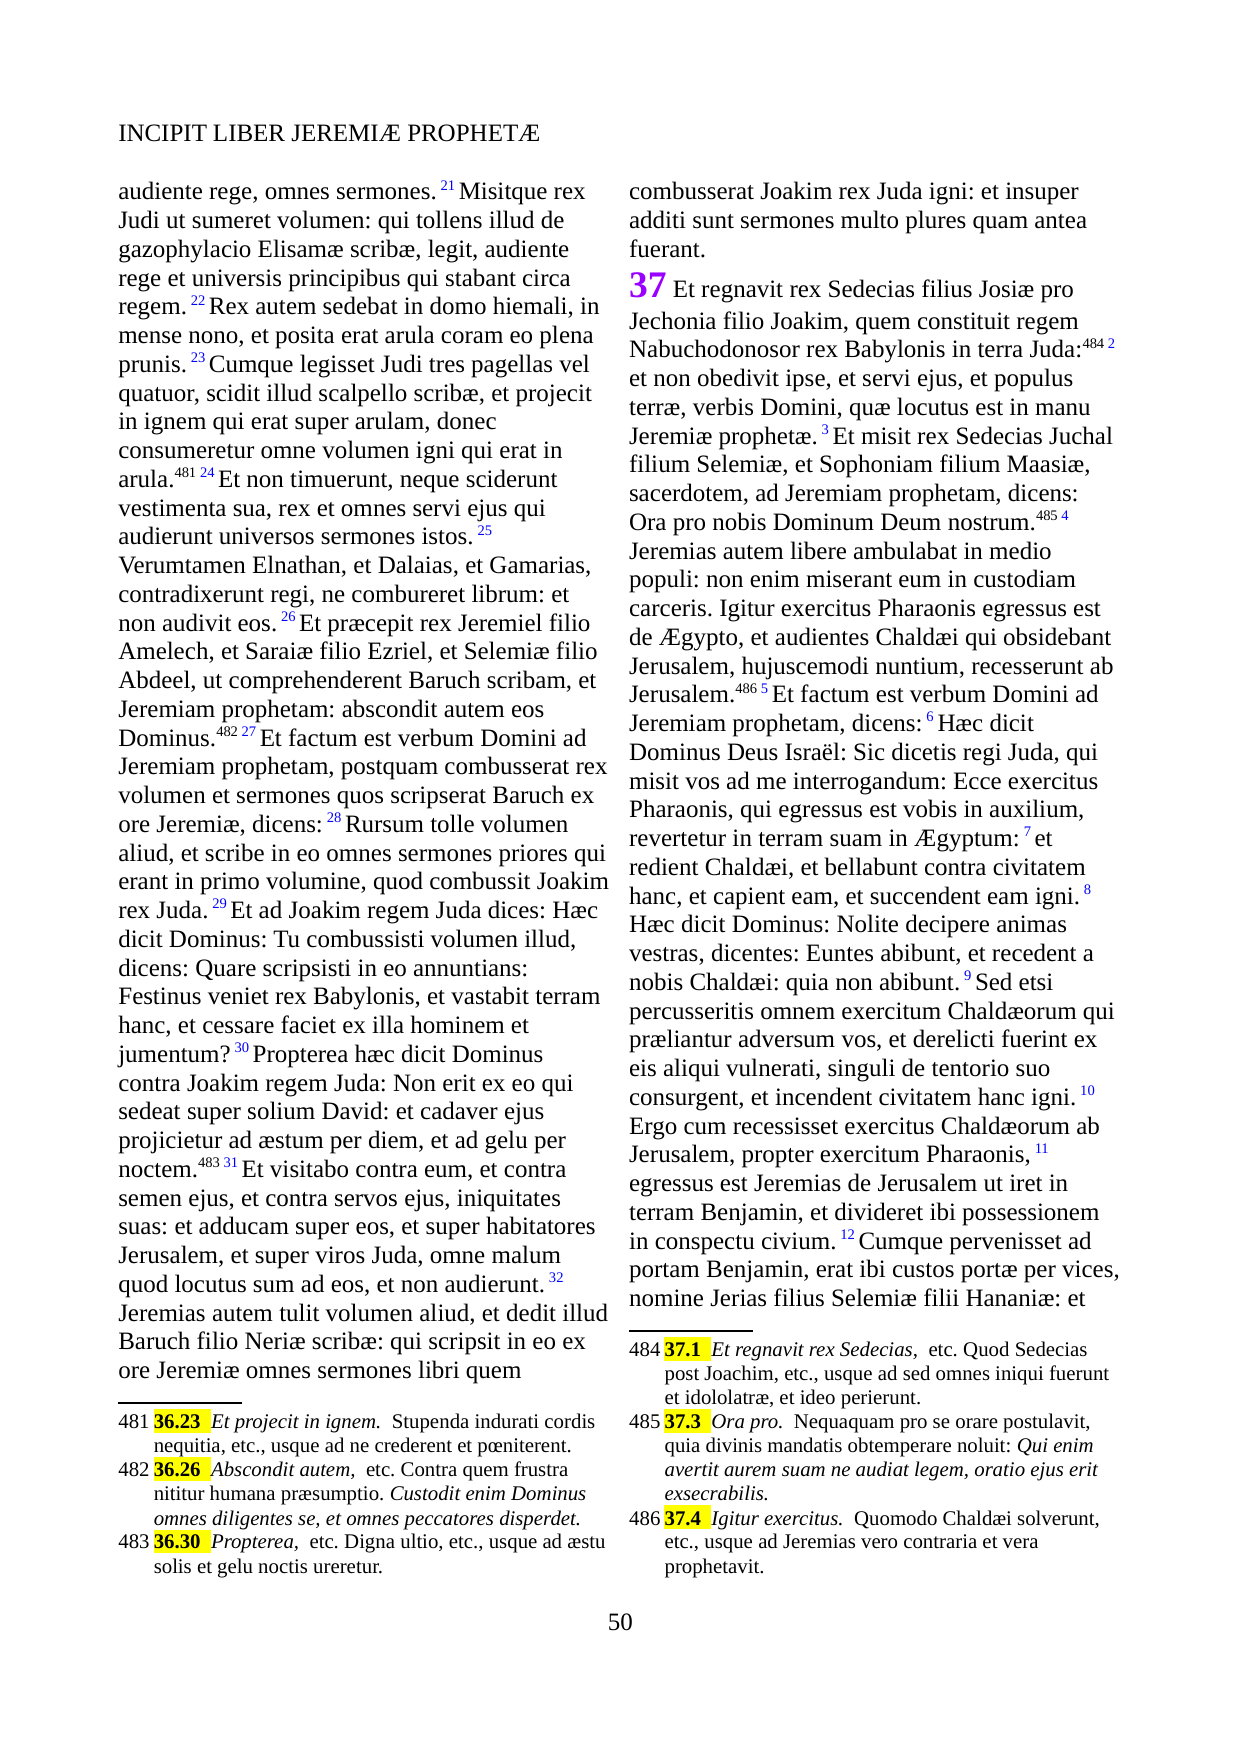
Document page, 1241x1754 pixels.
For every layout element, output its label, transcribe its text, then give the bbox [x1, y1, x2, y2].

text 37.4 Igitur exercitus. Quomodo Chaldæi solverunt, etc., usque ad Jeremias vero contraria et vera prophetavit. [629, 1505, 1122, 1578]
text 37 Et regnavit rex Sedecias filius Josiæ pro Jechonia filio Joakim, quem constituit regem Nabuchodonosor rex Babylonis in terra Juda: 2 et non obedivit ipse, et servi ejus, et populus terræ, verbis Domini, quæ locutus est in manu Jeremiæ prophetæ. 3 Et misit rex Sedecias Juchal filium Selemiæ, et Sophoniam filium Maasiæ, sacerdotem, ad Jeremiam prophetam, dicens: Ora pro nobis Dominum Deum nostrum. 4 Jeremias autem libere ambulabat in medio populi: non enim miserant eum in custodiam carceris. Igitur exercitus Pharaonis egressus est de Ægypto, et audientes Chaldæi qui obsidebant Jerusalem, hujuscemodi nuntium, recesserunt ab Jerusalem. 5 Et factum est verbum Domini ad Jeremiam prophetam, dicens: 6 Hæc dicit Dominus Deus Israël: Sic dicetis regi Juda, qui misit vos ad me interrogandum: Ecce exercitus Pharaonis, qui egressus est vobis in auxilium, revertetur in terram suam in Ægyptum: 7 et redient Chaldæi, et bellabunt contra civitatem hanc, et capient eam, et succendent eam igni. 8 Hæc dicit Dominus: Nolite decipere animas vestras, dicentes: Euntes abibunt, et recedent a nobis Chaldæi: quia non abibunt. 9 Sed etsi percusseritis omnem exercitum Chaldæorum qui præliantur adversum vos, et derelicti fuerint ex eis aliqui vulnerati, singuli de tentorio suo consurgent, et incendent civitatem hanc igni. 10 Ergo cum recessisset exercitus Chaldæorum ab Jerusalem, propter exercitum Pharaonis, 11 egressus est Jeremias de Jerusalem ut iret in terram Benjamin, et divideret ibi possessionem in conspectu civium. 12 Cumque pervenisset ad portam Benjamin, erat ibi custos portæ per vices, nomine Jerias filius Selemiæ filii Hananiæ: et [629, 263, 1122, 1312]
text 37.1 Et regnavit rex Sedecias, etc. Quod Sedecias post Joachim, etc., usque ad sed omnes iniqui fuerunt et idololatræ, et ideo perierunt. [629, 1337, 1122, 1409]
text 36.30 Propterea, etc. Digna ultio, etc., usque ad æstu solis et gelu noctis ureretur. [118, 1529, 611, 1578]
text audiente rege, omnes sermones. 21 Misitque rex Judi ut sumeret volumen: qui tollens illud de gazophylacio Elisamæ scribæ, legit, audiente rege et universis principibus qui stabant circa regem. 22 Rex autem sedebat in domo hiemali, in mense nono, et posita erat arula coram eo plena prunis. 23 Cumque legisset Judi tres pagellas vel quatuor, scidit illud scalpello scribæ, et projecit in ignem qui erat super arulam, donec consumeretur omne volumen igni qui erat in arula. 24 Et non timuerunt, neque sciderunt vestimenta sua, rex et omnes servi ejus qui audierunt universos sermones istos. 25 Verumtamen Elnathan, et Dalaias, et Gamarias, contradixerunt regi, ne combureret librum: et non audivit eos. 26 Et præcepit rex Jeremiel filio Amelech, et Saraiæ filio Ezriel, et Selemiæ filio Abdeel, ut comprehenderent Baruch scribam, et Jeremiam prophetam: abscondit autem eos Dominus. 27 Et factum est verbum Domini ad Jeremiam prophetam, postquam combusserat rex volumen et sermones quos scripserat Baruch ex ore Jeremiæ, dicens: 28 Rursum tolle volumen aliud, et scribe in eo omnes sermones priores qui erant in primo volumine, quod combussit Joakim rex Juda. 29 Et ad Joakim regem Juda dices: Hæc dicit Dominus: Tu combussisti volumen illud, dicens: Quare scripsisti in eo annuntians: Festinus veniet rex Babylonis, et vastabit terram hanc, et cessare faciet ex illa hominem et jumentum? 30 Propterea hæc dicit Dominus contra Joakim regem Juda: Non erit ex eo qui sedeat super solium David: et cadaver ejus projicietur ad æstum per diem, et ad gelu per noctem. 31 Et visitabo contra eum, et contra semen ejus, et contra servos ejus, iniquitates suas: et adducam super eos, et super habitatores Jerusalem, et super viros Juda, omne malum quod locutus sum ad eos, et non audierunt. 32 Jeremias autem tulit volumen aliud, et dedit illud Baruch filio Neriæ scribæ: qui scripsit in eo ex ore Jeremiæ omnes sermones libri quem [118, 176, 611, 1384]
text 36.26 Abscondit autem, etc. Contra quem frustra nititur humana præsumptio. Custodit enim Dominus omnes diligentes se, et omnes peccatores disperdet. [118, 1457, 611, 1529]
text 36.23 Et projecit in ignem. Stupenda indurati cordis nequitia, etc., usque ad ne crederent et pœniterent. [118, 1409, 611, 1457]
text combusserat Joakim rex Juda igni: et insuper additi sunt sermones multo plures quam antea fuerant. [629, 176, 1122, 263]
text 37.3 Ora pro. Nequaquam pro se orare postulavit, quia divinis mandatis obtemperare noluit: Qui enim avertit aurem suam ne audiat legem, oratio ejus erit exsecrabilis. [629, 1409, 1122, 1505]
